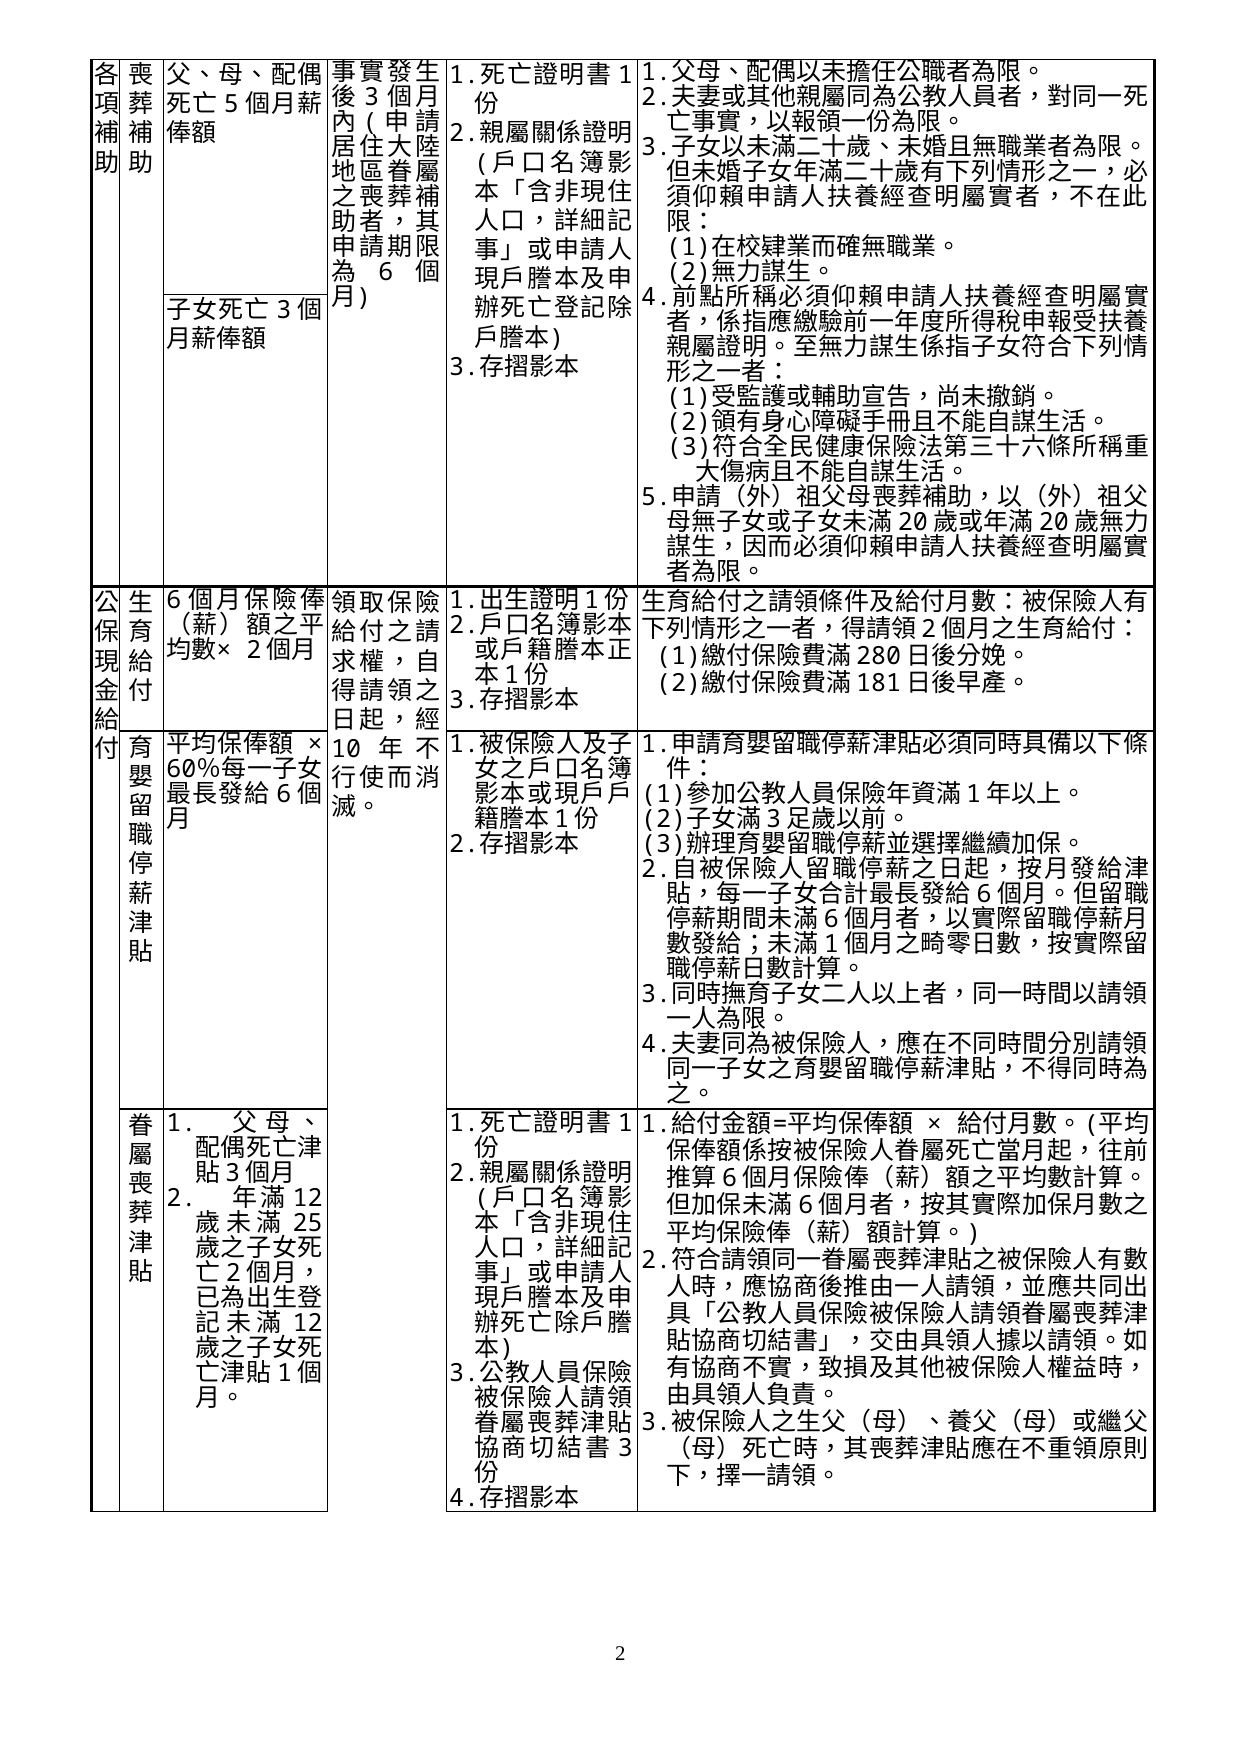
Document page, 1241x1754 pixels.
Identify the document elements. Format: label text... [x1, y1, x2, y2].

table_cell 1.給付金額=平均保俸額 × 給付月數。(平均保俸額係按被保險人眷屬死亡當月起，往前推算6個月保險俸（薪）額之平均數計算。但加保未滿6個月者，按其實際加保月數之平均保險俸（薪）額計算。) 2.符合請領同一眷屬喪葬津貼之被保險人有數人時，應協商後推由一人請領，並應共同出具「公教人員保險被保險人請領眷屬喪葬津貼協商切結書」，交由具領人據以請領。如有協商不實，致損及其他被保險人權益時，由具領人負責。 3.被保險人之生父（母）、養父（母）或繼父（母）死亡時，其喪葬津貼應在不重領原則下，擇一請領。 [638, 1110, 1153, 1511]
table_cell 領取保險給付之請求權，自得請領之日起，經10年不行使而消滅。 [328, 588, 446, 1511]
table_cell 公保現金給付 [93, 588, 119, 1511]
table_cell 喪葬補助 [120, 60, 163, 585]
table_cell 事實發生後3個月內(申請居住大陸地區眷屬之喪葬補助者，其申請期限為6個月) [328, 60, 446, 585]
table_cell 各項補助 [93, 60, 119, 585]
table_cell 1.死亡證明書1份 2.親屬關係證明(戶口名簿影本「含非現住人口，詳細記事」或申請人現戶謄本及申辦死亡除戶謄本) 3.公教人員保險被保險人請領眷屬喪葬津貼協商切結書3份 4.存摺影本 [447, 1110, 637, 1511]
table_cell 1.被保險人及子女之戶口名簿影本或現戶戶籍謄本1份 2.存摺影本 [447, 732, 637, 1108]
table_cell 育嬰留職停薪津貼 [120, 732, 163, 1108]
table_cell 6個月保險俸（薪）額之平均數× 2個月 [164, 588, 327, 730]
table_cell 平均保俸額 × 60％每一子女最長發給6個月 [164, 732, 327, 1108]
table_cell 1.父母、配偶以未擔任公職者為限。 2.夫妻或其他親屬同為公教人員者，對同一死亡事實，以報領一份為限。 3.子女以未滿二十歲、未婚且無職業者為限。但未婚子女年滿二十歲有下列情形之一，必須仰賴申請人扶養經查明屬實者，不在此限： (1)在校肄業而確無職業。 (2)無力謀生。 4.前點所稱必須仰賴申請人扶養經查明屬實者，係指應繳驗前一年度所得稅申報受扶養親屬證明。至無力謀生係指子女符合下列情形之一者： (1)受監護或輔助宣告，尚未撤銷。 (2)領有身心障礙手冊且不能自謀生活。 (3)符合全民健康保險法第三十六條所稱重大傷病且不能自謀生活。 5.申請（外）祖父母喪葬補助，以（外）祖父母無子女或子女未滿20歲或年滿20歲無力謀生，因而必須仰賴申請人扶養經查明屬實者為限。 [638, 60, 1153, 585]
table_cell 父母、配偶死亡津貼3個月 年滿12歲未滿25歲之子女死亡2個月，已為出生登記未滿12歲之子女死亡津貼1個月。 [164, 1110, 327, 1511]
table_cell 父、母、配偶死亡5個月薪俸額 [164, 60, 327, 294]
table_cell 子女死亡3個月薪俸額 [164, 295, 327, 585]
table_cell 生育給付之請領條件及給付月數：被保險人有下列情形之一者，得請領2個月之生育給付： (1)繳付保險費滿280日後分娩。 (2)繳付保險費滿181日後早產。 [638, 588, 1153, 730]
table_cell 眷屬喪葬津貼 [120, 1110, 163, 1511]
table_cell 生育給付 [120, 588, 163, 730]
table_cell 1.出生證明1份 2.戶口名簿影本或戶籍謄本正本1份 3.存摺影本 [447, 588, 637, 730]
table_cell 1.死亡證明書1份 2.親屬關係證明(戶口名簿影本「含非現住人口，詳細記事」或申請人現戶謄本及申辦死亡登記除戶謄本) 3.存摺影本 [447, 60, 637, 585]
table_cell 1.申請育嬰留職停薪津貼必須同時具備以下條件： (1)參加公教人員保險年資滿1年以上。 (2)子女滿3足歲以前。 (3)辦理育嬰留職停薪並選擇繼續加保。 2.自被保險人留職停薪之日起，按月發給津貼，每一子女合計最長發給6個月。但留職停薪期間未滿6個月者，以實際留職停薪月數發給；未滿1個月之畸零日數，按實際留職停薪日數計算。 3.同時撫育子女二人以上者，同一時間以請領一人為限。 4.夫妻同為被保險人，應在不同時間分別請領同一子女之育嬰留職停薪津貼，不得同時為之。 [638, 732, 1153, 1108]
